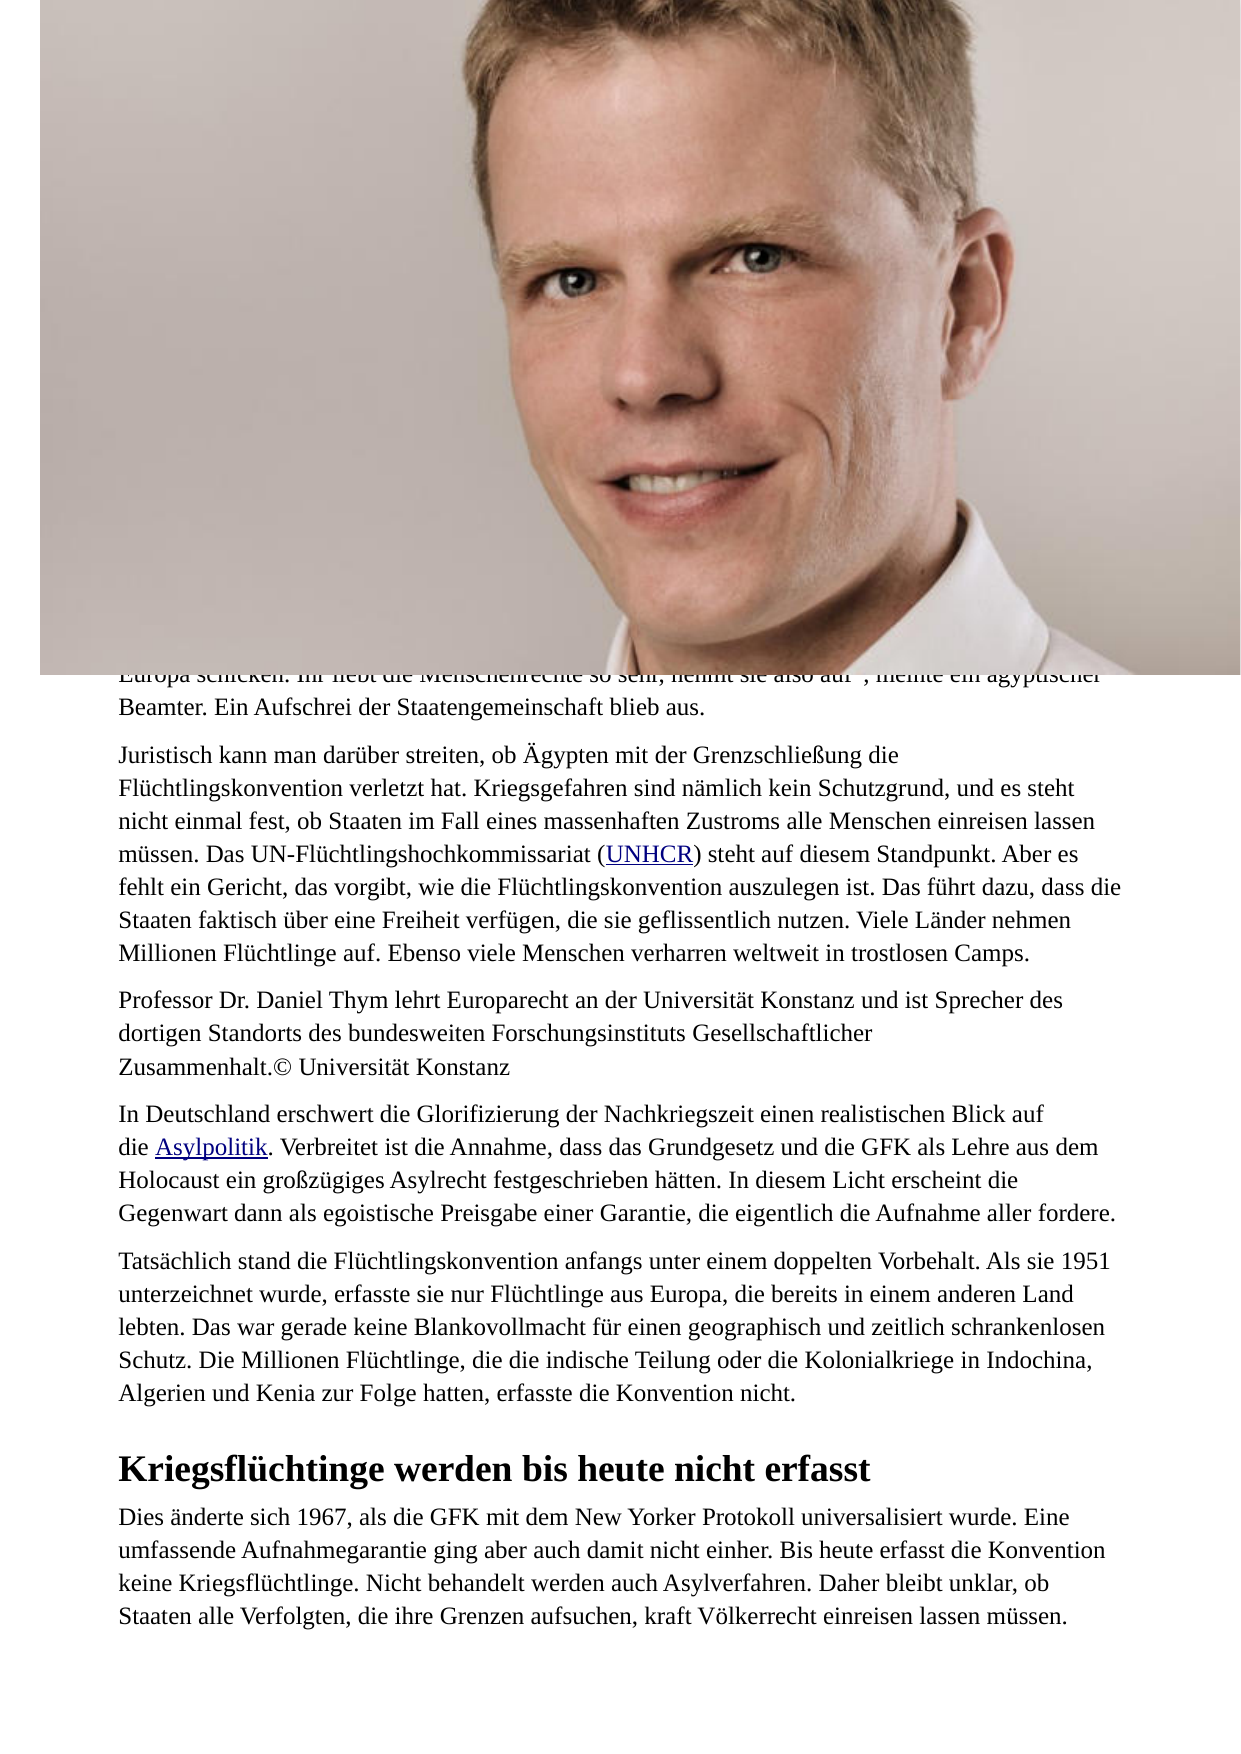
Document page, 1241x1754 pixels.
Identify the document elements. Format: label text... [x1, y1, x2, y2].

text Als Israel sich im vergangenen Herbst gegen den Hamas-Terror verteidigte, flohen etwa eine Million Palästinenser in den Süden des Gazastreifens, den Israel anfangs zu verschonen versprochen hatte. Ägypten schloss die Grenzen, obwohl es die Genfer Flüchtlingskonvention (GFK) ratifiziert hatte. „Wir sollen eine Million Menschen aufnehmen? Wir können sie doch nach Europa schicken. Ihr liebt die Menschenrechte so sehr, nehmt sie also auf“, meinte ein ägyptischer Beamter. Ein Aufschrei der Staatengemeinschaft blieb aus. [118, 675, 1122, 721]
text Juristisch kann man darüber streiten, ob Ägypten mit der Grenzschließung die Flüchtlingskonvention verletzt hat. Kriegsgefahren sind nämlich kein Schutzgrund, und es steht nicht einmal fest, ob Staaten im Fall eines massenhaften Zustroms alle Menschen einreisen lassen müssen. Das UN-Flüchtlingshochkommissariat (UNHCR) steht auf diesem Standpunkt. Aber es fehlt ein Gericht, das vorgibt, wie die Flüchtlingskonvention auszulegen ist. Das führt dazu, dass die Staaten faktisch über eine Freiheit verfügen, die sie geflissentlich nutzen. Viele Länder nehmen Millionen Flüchtlinge auf. Ebenso viele Menschen verharren weltweit in trostlosen Camps. [118, 740, 1122, 967]
text Tatsächlich stand die Flüchtlingskonvention anfangs unter einem doppelten Vorbehalt. Als sie 1951 unterzeichnet wurde, erfasste sie nur Flüchtlinge aus Europa, die bereits in einem anderen Land lebten. Das war gerade keine Blankovollmacht für einen geographisch und zeitlich schrankenlosen Schutz. Die Millionen Flüchtlinge, die die indische Teilung oder die Kolonialkriege in Indochina, Algerien und Kenia zur Folge hatten, erfasste die Konvention nicht. [118, 1246, 1122, 1407]
text In Deutschland erschwert die Glorifizierung der Nachkriegszeit einen realistischen Blick auf die Asylpolitik. Verbreitet ist die Annahme, dass das Grundgesetz und die GFK als Lehre aus dem Holocaust ein großzügiges Asylrecht festgeschrieben hätten. In diesem Licht erscheint die Gegenwart dann als egoistische Preisgabe einer Garantie, die eigentlich die Aufnahme aller fordere. [118, 1099, 1122, 1227]
text Dies änderte sich 1967, als die GFK mit dem New Yorker Protokoll universalisiert wurde. Eine umfassende Aufnahmegarantie ging aber auch damit nicht einher. Bis heute erfasst die Konvention keine Kriegsflüchtlinge. Nicht behandelt werden auch Asylverfahren. Daher bleibt unklar, ob Staaten alle Verfolgten, die ihre Grenzen aufsuchen, kraft Völkerrecht einreisen lassen müssen. [118, 1502, 1122, 1630]
text Professor Dr. Daniel Thym lehrt Europarecht an der Universität Konstanz und ist Sprecher des dortigen Standorts des bundesweiten Forschungsinstituts Gesellschaftlicher Zusammenhalt.© Universität Konstanz [118, 986, 1122, 1080]
subtitle Kriegsflüchtinge werden bis heute nicht erfasst [118, 1446, 1122, 1489]
picture [40, 0, 1241, 675]
